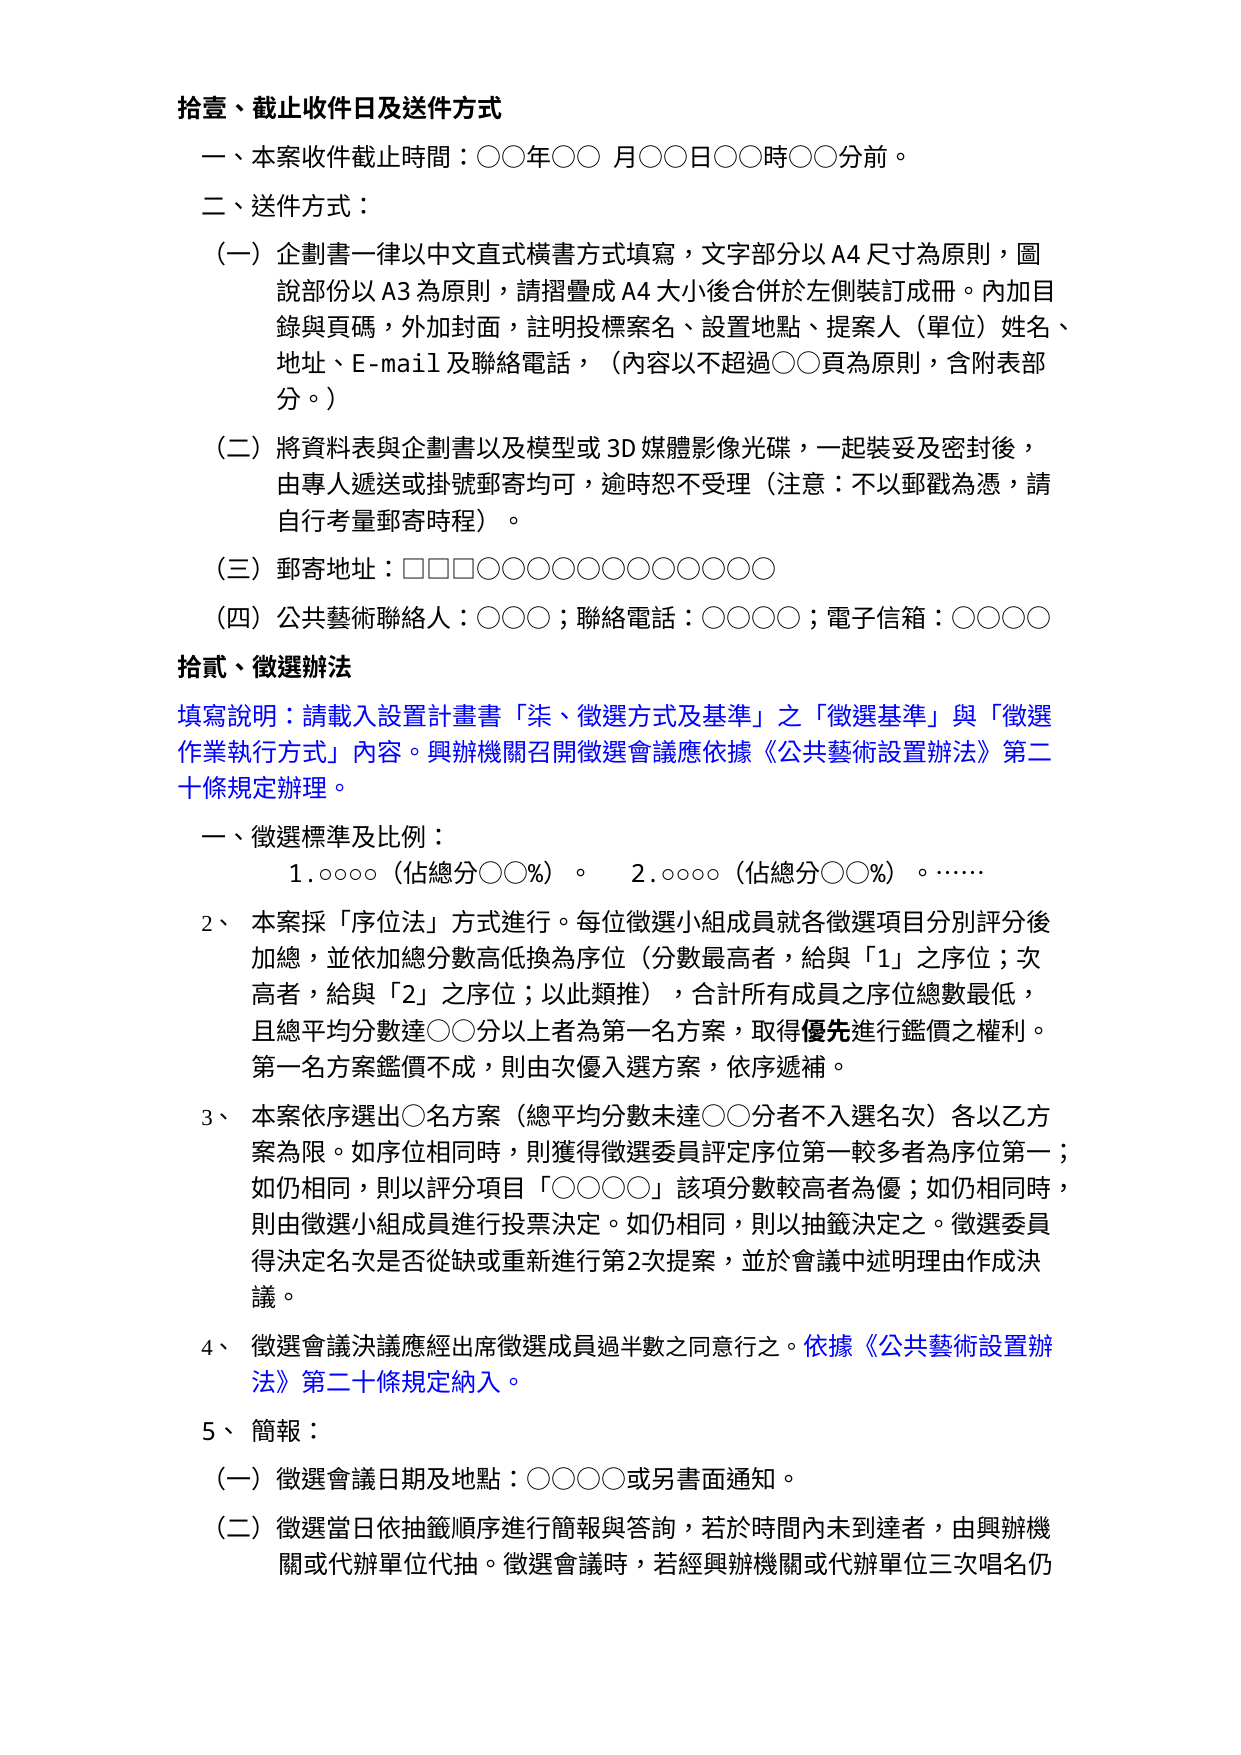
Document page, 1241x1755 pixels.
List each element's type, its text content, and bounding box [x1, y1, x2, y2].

text （二）將資料表與企劃書以及模型或3D媒體影像光碟，一起裝妥及密封後，由專人遞送或掛號郵寄均可，逾時恕不受理（注意：不以郵戳為憑，請自行考量郵寄時程）。 [201, 429, 1063, 537]
text 一、徵選標準及比例： [201, 817, 1063, 854]
list 徵選會議決議應經出席徵選成員過半數之同意行之。依據《公共藝術設置辦法》第二十條規定納入。 [201, 1326, 1063, 1399]
list 簡報： [201, 1411, 1063, 1447]
text （四）公共藝術聯絡人：○○○；聯絡電話：○○○○；電子信箱：○○○○ [201, 599, 1063, 635]
text 一、本案收件截止時間：○○年○○ 月○○日○○時○○分前。 [201, 137, 1063, 174]
text （一）徵選會議日期及地點：○○○○或另書面通知。 [201, 1460, 1063, 1496]
text （三）郵寄地址：□□□○○○○○○○○○○○○ [201, 550, 1063, 586]
text （一）企劃書一律以中文直式橫書方式填寫，文字部分以A4尺寸為原則，圖說部份以A3為原則，請摺疊成A4大小後合併於左側裝訂成冊。內加目錄與頁碼，外加封面，註明投標案名、設置地點、提案人（單位）姓名、地址、E-mail及聯絡電話，（內容以不超過○○頁為原則，含附表部分。） [201, 235, 1063, 416]
list 本案依序選出○名方案（總平均分數未達○○分者不入選名次）各以乙方案為限。如序位相同時，則獲得徵選委員評定序位第一較多者為序位第一；如仍相同，則以評分項目「○○○○」該項分數較高者為優；如仍相同時，則由徵選小組成員進行投票決定。如仍相同，則以抽籤決定之。徵選委員得決定名次是否從缺或重新進行第2次提案，並於會議中述明理由作成決議。 [201, 1096, 1063, 1314]
text 1.○○○○（佔總分○○%）。 2.○○○○（佔總分○○%）。…… [288, 854, 1063, 890]
text （二）徵選當日依抽籤順序進行簡報與答詢，若於時間內未到達者，由興辦機關或代辦單位代抽。徵選會議時，若經興辦機關或代辦單位三次唱名仍 [201, 1509, 1063, 1581]
text 拾貳、徵選辦法 [177, 647, 1063, 684]
text 二、送件方式： [201, 186, 1063, 222]
list 本案採「序位法」方式進行。每位徵選小組成員就各徵選項目分別評分後加總，並依加總分數高低換為序位（分數最高者，給與「1」之序位；次高者，給與「2」之序位；以此類推），合計所有成員之序位總數最低，且總平均分數達○○分以上者為第一名方案，取得優先進行鑑價之權利。第一名方案鑑價不成，則由次優入選方案，依序遞補。 [201, 902, 1063, 1084]
text 拾壹、截止收件日及送件方式 [177, 89, 1063, 125]
text 填寫說明：請載入設置計畫書「柒、徵選方式及基準」之「徵選基準」與「徵選作業執行方式」內容。興辦機關召開徵選會議應依據《公共藝術設置辦法》第二十條規定辦理。 [177, 696, 1063, 805]
